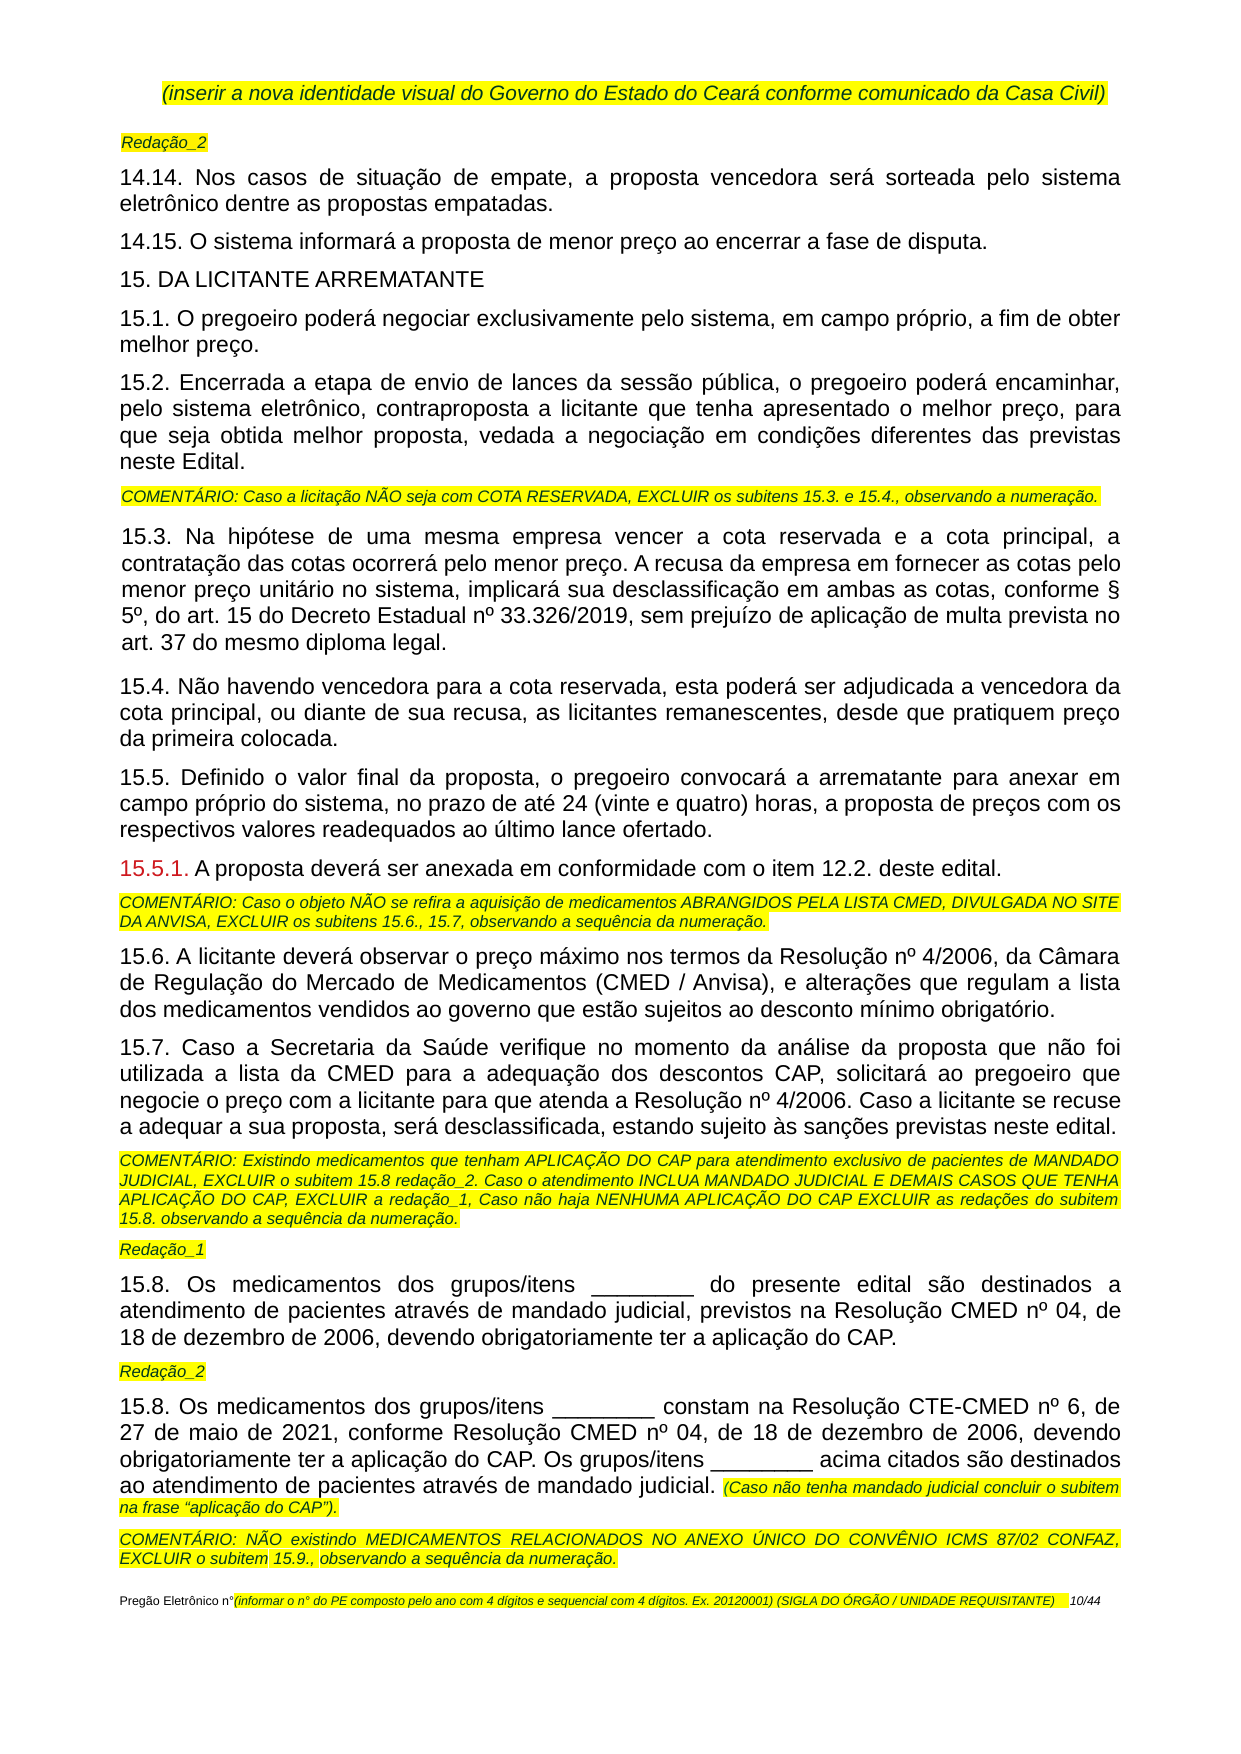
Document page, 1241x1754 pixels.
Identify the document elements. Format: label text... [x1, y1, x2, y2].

text COMENTÁRIO: Existindo medicamentos que tenham APLICAÇÃO DO CAP para atendimento exclusivo de pacientes de MANDADO JUDICIAL, EXCLUIR o subitem 15.8 redação_2. Caso o atendimento INCLUA MANDADO JUDICIAL E DEMAIS CASOS QUE TENHA APLICAÇÃO DO CAP, EXCLUIR a redação_1, Caso não haja NENHUMA APLICAÇÃO DO CAP EXCLUIR as redações do subitem 15.8. observando a sequência da numeração. [119, 1151, 1121, 1228]
text 15. DA LICITANTE ARREMATANTE [119, 266, 1121, 293]
text 15.4. Não havendo vencedora para a cota reservada, esta poderá ser adjudicada a vencedora da cota principal, ou diante de sua recusa, as licitantes remanescentes, desde que pratiquem preço da primeira colocada. [119, 673, 1121, 752]
text 15.8. Os medicamentos dos grupos/itens ________ do presente edital são destinados a atendimento de pacientes através de mandado judicial, previstos na Resolução CMED nº 04, de 18 de dezembro de 2006, devendo obrigatoriamente ter a aplicação do CAP. [119, 1271, 1121, 1350]
text COMENTÁRIO: NÃO existindo MEDICAMENTOS RELACIONADOS NO ANEXO ÚNICO DO CONVÊNIO ICMS 87/02 CONFAZ, EXCLUIR o subitem 15.9., observando a sequência da numeração. [119, 1529, 1121, 1568]
list 15.2. Encerrada a etapa de envio de lances da sessão pública, o pregoeiro poderá encaminhar, pelo sistema eletrônico, contraproposta a licitante que tenha apresentado o melhor preço, para que seja obtida melhor proposta, vedada a negociação em condições diferentes das previstas neste Edital. [119, 369, 1121, 474]
text 15.5. Definido o valor final da proposta, o pregoeiro convocará a arrematante para anexar em campo próprio do sistema, no prazo de até 24 (vinte e quatro) horas, a proposta de preços com os respectivos valores readequados ao último lance ofertado. [119, 764, 1121, 843]
text 15.1. O pregoeiro poderá negociar exclusivamente pelo sistema, em campo próprio, a fim de obter melhor preço. [119, 304, 1121, 357]
text 14.15. O sistema informará a proposta de menor preço ao encerrar a fase de disputa. [119, 228, 1121, 254]
text 15.8. Os medicamentos dos grupos/itens ________ constam na Resolução CTE-CMED nº 6, de 27 de maio de 2021, conforme Resolução CMED nº 04, de 18 de dezembro de 2006, devendo obrigatoriamente ter a aplicação do CAP. Os grupos/itens ________ acima citados são destinados ao atendimento de pacientes através de mandado judicial. (Caso não tenha mandado judicial concluir o subitem na frase “aplicação do CAP”). [119, 1393, 1121, 1517]
text COMENTÁRIO: Caso o objeto NÃO se refira a aquisição de medicamentos ABRANGIDOS PELA LISTA CMED, DIVULGADA NO SITE DA ANVISA, EXCLUIR os subitens 15.6., 15.7, observando a sequência da numeração. [119, 893, 1121, 931]
text 15.6. A licitante deverá observar o preço máximo nos termos da Resolução nº 4/2006, da Câmara de Regulação do Mercado de Medicamentos (CMED / Anvisa), e alterações que regulam a lista dos medicamentos vendidos ao governo que estão sujeitos ao desconto mínimo obrigatório. [119, 943, 1121, 1022]
text 15.5.1. A proposta deverá ser anexada em conformidade com o item 12.2. deste edital. [119, 854, 1121, 881]
text 14.14. Nos casos de situação de empate, a proposta vencedora será sorteada pelo sistema eletrônico dentre as propostas empatadas. [119, 163, 1121, 216]
text Redação_2 [119, 1362, 1121, 1381]
text Redação_1 [119, 1240, 1121, 1259]
text 15.7. Caso a Secretaria da Saúde verifique no momento da análise da proposta que não foi utilizada a lista da CMED para a adequação dos descontos CAP, solicitará ao pregoeiro que negocie o preço com a licitante para que atenda a Resolução nº 4/2006. Caso a licitante se recuse a adequar a sua proposta, será desclassificada, estando sujeito às sanções previstas neste edital. [119, 1034, 1121, 1139]
text Redação_2 [121, 132, 1121, 152]
text 15.3. Na hipótese de uma mesma empresa vencer a cota reservada e a cota principal, a contratação das cotas ocorrerá pelo menor preço. A recusa da empresa em fornecer as cotas pelo menor preço unitário no sistema, implicará sua desclassificação em ambas as cotas, conforme § 5º, do art. 15 do Decreto Estadual nº 33.326/2019, sem prejuízo de aplicação de multa prevista no art. 37 do mesmo diploma legal. [121, 523, 1121, 655]
text COMENTÁRIO: Caso a licitação NÃO seja com COTA RESERVADA, EXCLUIR os subitens 15.3. e 15.4., observando a numeração. [121, 486, 1121, 506]
